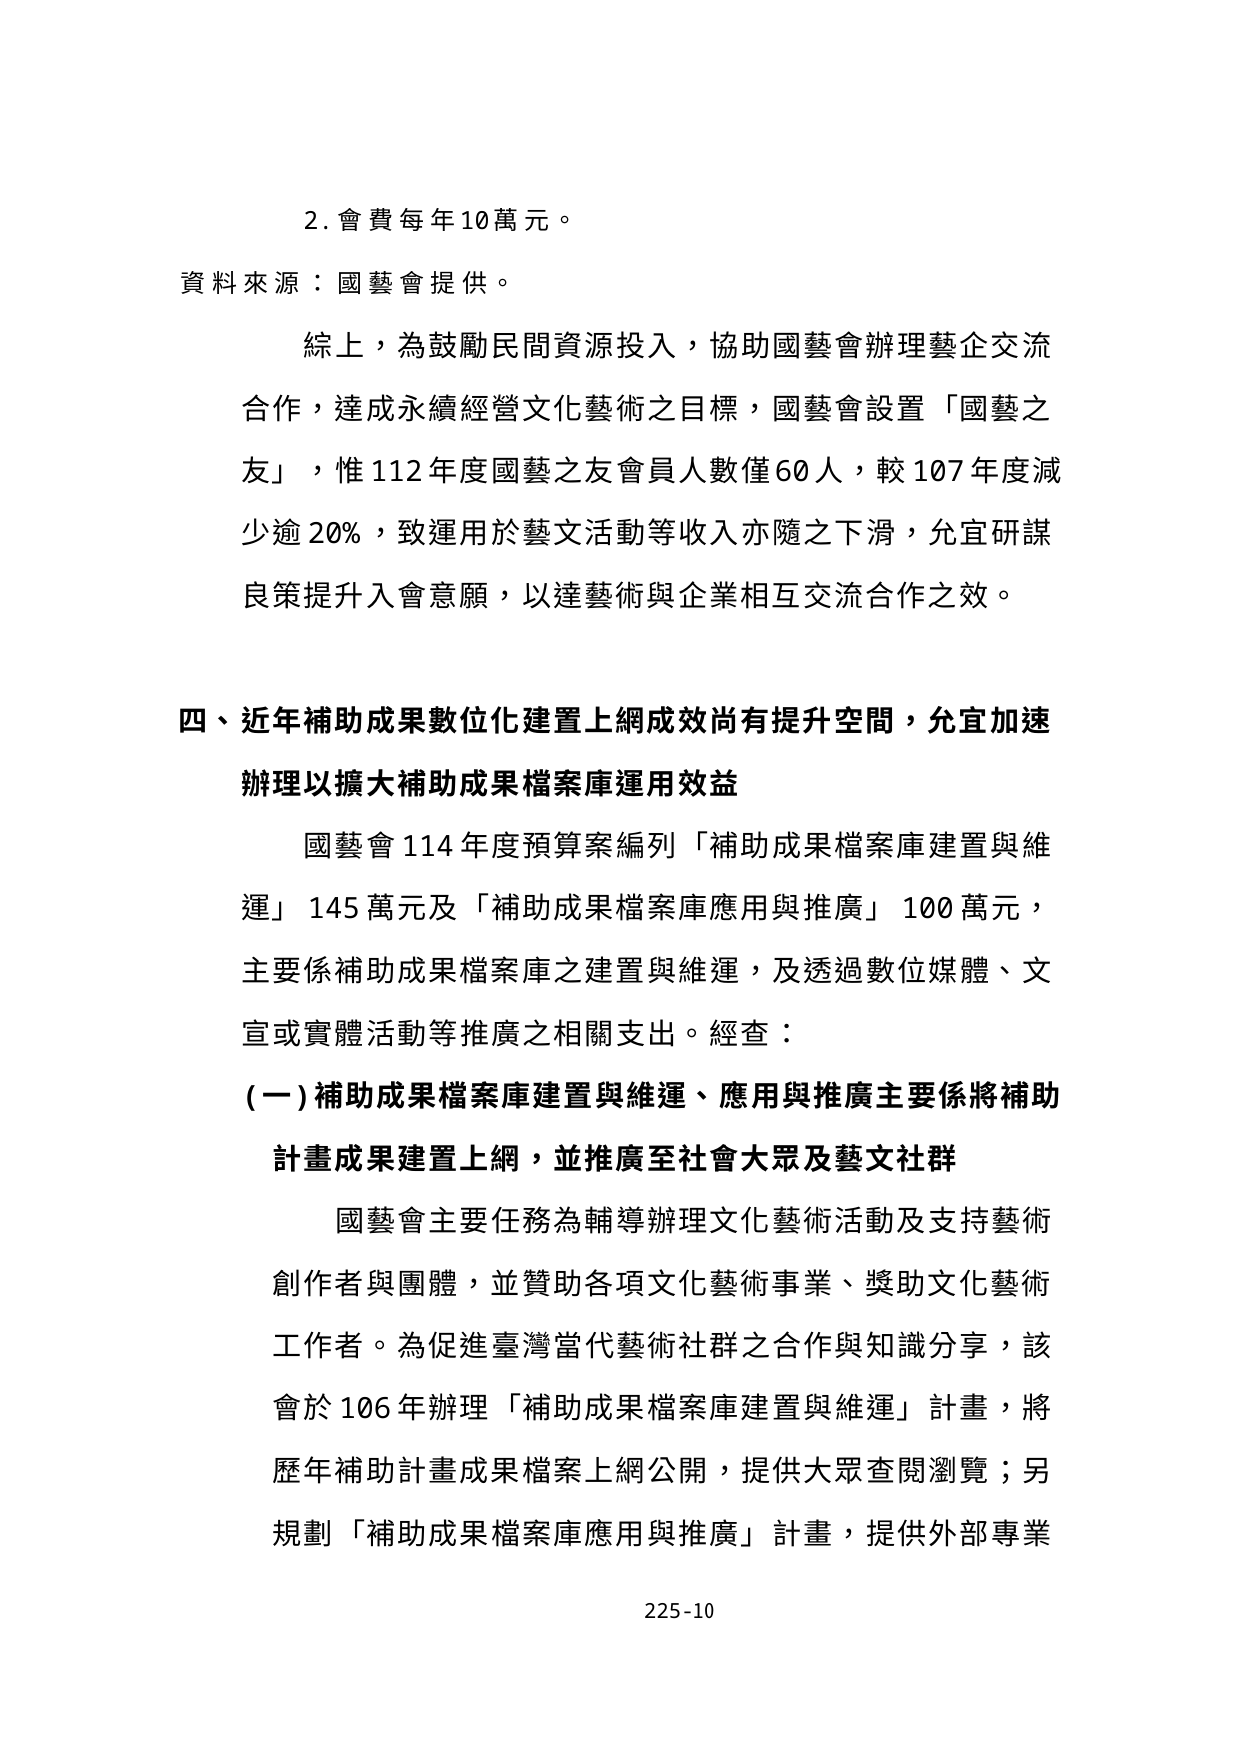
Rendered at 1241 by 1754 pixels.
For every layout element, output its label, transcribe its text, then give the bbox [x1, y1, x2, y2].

text (一)補助成果檔案庫建置與維運、應用與推廣主要係將補助計畫成果建置上網，並推廣至社會大眾及藝文社群 [236, 1052, 1063, 1177]
text 國藝會主要任務為輔導辦理文化藝術活動及支持藝術創作者與團體，並贊助各項文化藝術事業、獎助文化藝術工作者。為促進臺灣當代藝術社群之合作與知識分享，該會於106年辦理「補助成果檔案庫建置與維運」計畫，將歷年補助計畫成果檔案上網公開，提供大眾查閱瀏覽；另規劃「補助成果檔案庫應用與推廣」計畫，提供外部專業 [266, 1177, 1063, 1552]
text 四、近年補助成果數位化建置上網成效尚有提升空間，允宜加速辦理以擴大補助成果檔案庫運用效益 [177, 677, 1063, 802]
text 資料來源：國藝會提供。 [177, 240, 1063, 302]
text 綜上，為鼓勵民間資源投入，協助國藝會辦理藝企交流合作，達成永續經營文化藝術之目標，國藝會設置「國藝之友」，惟112年度國藝之友會員人數僅60人，較107年度減少逾20%，致運用於藝文活動等收入亦隨之下滑，允宜研謀良策提升入會意願，以達藝術與企業相互交流合作之效。 [236, 302, 1063, 615]
text 國藝會114年度預算案編列「補助成果檔案庫建置與維運」145萬元及「補助成果檔案庫應用與推廣」100萬元，主要係補助成果檔案庫之建置與維運，及透過數位媒體、文宣或實體活動等推廣之相關支出。經查： [236, 802, 1063, 1052]
text 2.會費每年10萬元。 [301, 177, 1063, 240]
